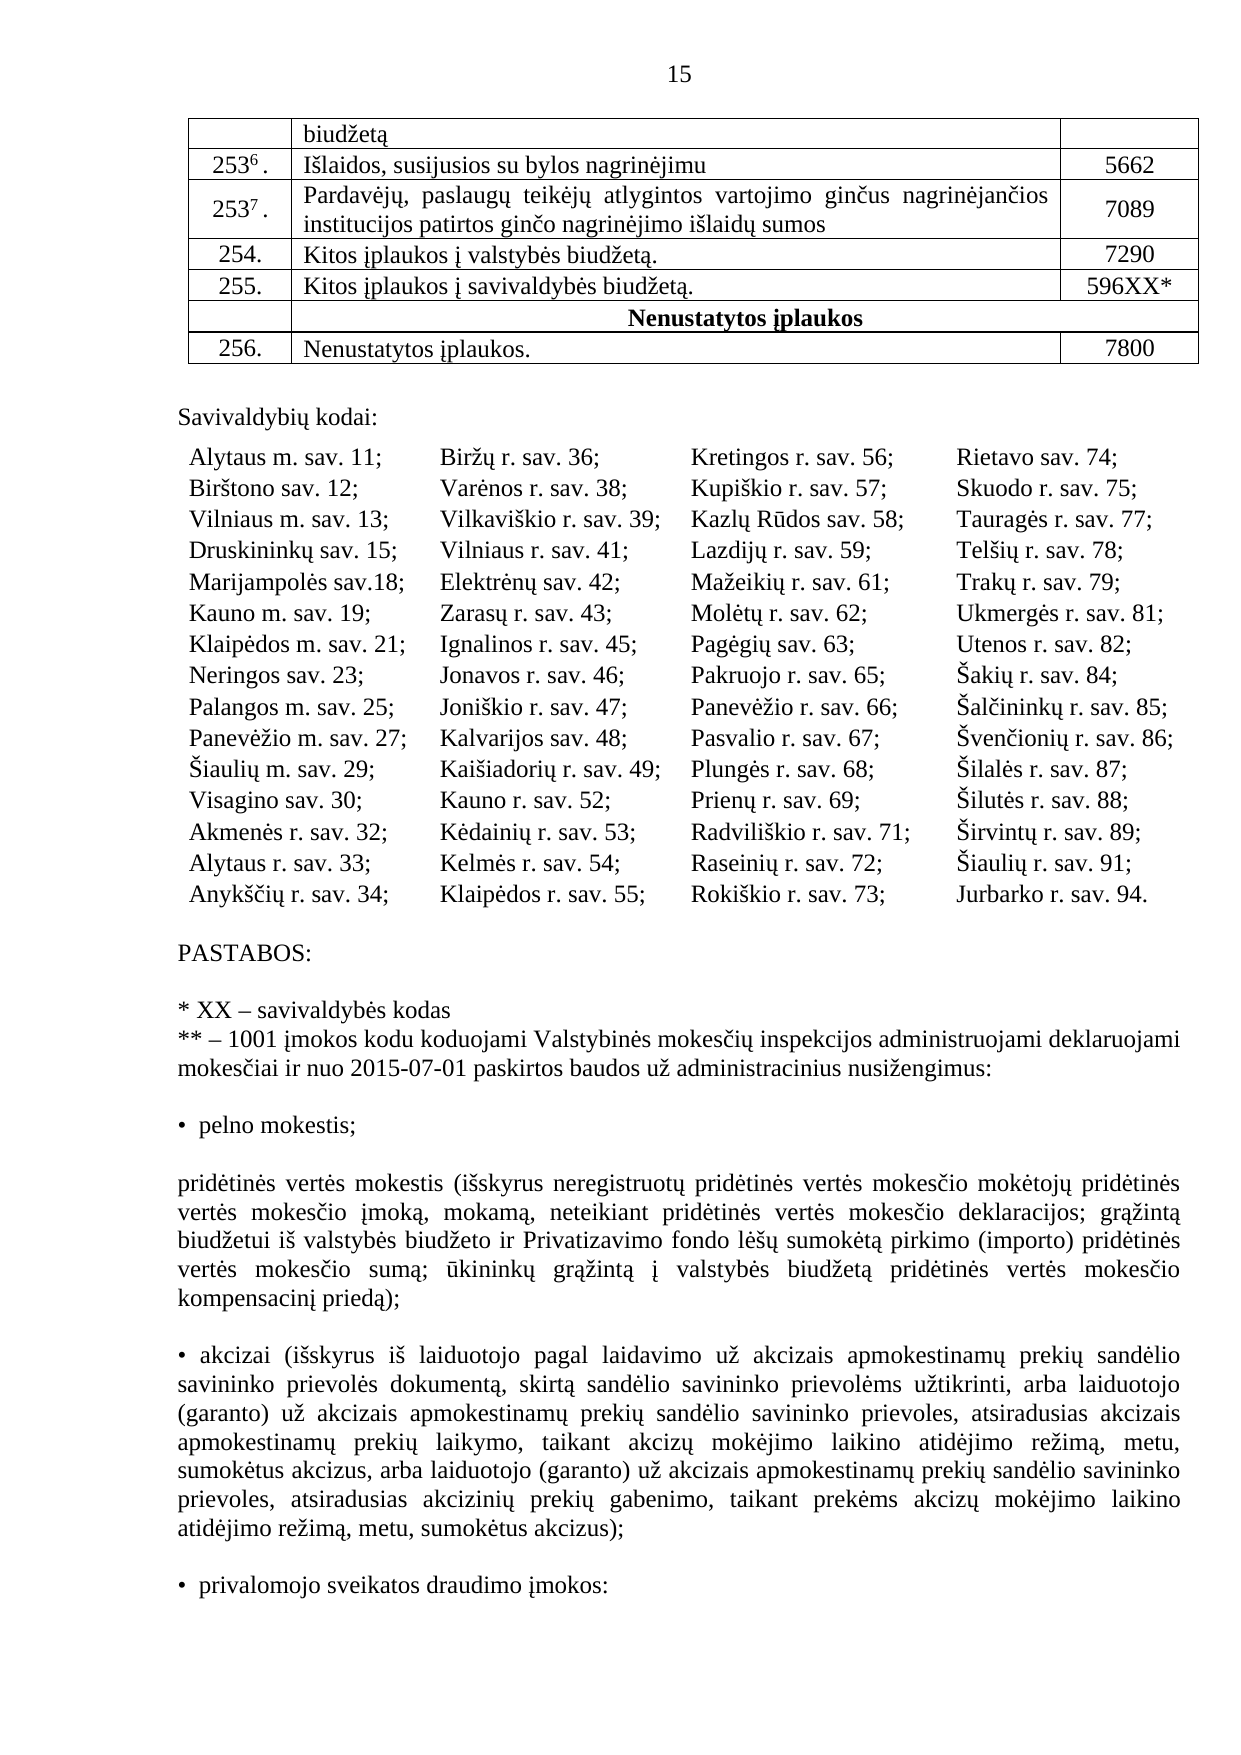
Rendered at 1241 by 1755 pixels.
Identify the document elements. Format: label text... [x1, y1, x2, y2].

table_cell Vilniaus r. sav. 41; [428, 534, 679, 565]
table_cell Kėdainių r. sav. 53; [428, 815, 679, 847]
table_cell Mažeikių r. sav. 61; [679, 565, 945, 597]
text * XX – savivaldybės kodas [177, 995, 1181, 1024]
table_cell Švenčionių r. sav. 86; [945, 722, 1240, 753]
table_header Kretingos r. sav. 56; [679, 440, 945, 472]
table_cell Skuodo r. sav. 75; [945, 472, 1240, 503]
table_cell 2537 . [189, 180, 291, 238]
table_cell Plungės r. sav. 68; [679, 753, 945, 784]
table_cell 5662 [1061, 149, 1198, 179]
table_cell Elektrėnų sav. 42; [428, 565, 679, 597]
table_cell 256. [189, 333, 291, 363]
table_cell 7800 [1061, 333, 1198, 363]
table_cell Širvintų r. sav. 89; [945, 815, 1240, 847]
table_cell Šilalės r. sav. 87; [945, 753, 1240, 784]
table_cell Panevėžio m. sav. 27; [177, 722, 428, 753]
table_cell Išlaidos, susijusios su bylos nagrinėjimu [292, 149, 1060, 179]
table_header Alytaus m. sav. 11; [177, 440, 428, 472]
table_cell biudžetą [292, 119, 1060, 148]
table_cell Molėtų r. sav. 62; [679, 597, 945, 628]
table_cell [1061, 119, 1198, 148]
table_cell Kalvarijos sav. 48; [428, 722, 679, 753]
text • akcizai (išskyrus iš laiduotojo pagal laidavimo už akcizais apmokestinamų prekių sandėlio savininko prievolės dokumentą, skirtą sandėlio savininko prievolėms užtikrinti, arba laiduotojo (garanto) už akcizais apmokestinamų prekių sandėlio savininko prievoles, atsiradusias akcizais apmokestinamų prekių laikymo, taikant akcizų mokėjimo laikino atidėjimo režimą, metu, sumokėtus akcizus, arba laiduotojo (garanto) už akcizais apmokestinamų prekių sandėlio savininko prievoles, atsiradusias akcizinių prekių gabenimo, taikant prekėms akcizų mokėjimo laikino atidėjimo režimą, metu, sumokėtus akcizus); [177, 1312, 1181, 1542]
table_cell Zarasų r. sav. 43; [428, 597, 679, 628]
table_cell Lazdijų r. sav. 59; [679, 534, 945, 565]
table_cell Vilkaviškio r. sav. 39; [428, 503, 679, 534]
table_cell Šalčininkų r. sav. 85; [945, 690, 1240, 722]
table_cell Klaipėdos m. sav. 21; [177, 628, 428, 659]
table_cell [189, 301, 291, 331]
table_cell Nenustatytos įplaukos. [292, 333, 1060, 363]
table_cell 254. [189, 239, 291, 269]
table_cell Alytaus r. sav. 33; [177, 847, 428, 878]
table_cell Panevėžio r. sav. 66; [679, 690, 945, 722]
table_cell Šakių r. sav. 84; [945, 659, 1240, 690]
table_cell Birštono sav. 12; [177, 472, 428, 503]
table_cell [189, 119, 291, 148]
table_cell 7089 [1061, 180, 1198, 238]
table_cell Druskininkų sav. 15; [177, 534, 428, 565]
table_cell Rokiškio r. sav. 73; [679, 878, 945, 909]
table_cell Ignalinos r. sav. 45; [428, 628, 679, 659]
table_cell Šiaulių m. sav. 29; [177, 753, 428, 784]
table_cell 7290 [1061, 239, 1198, 269]
table_cell Klaipėdos r. sav. 55; [428, 878, 679, 909]
table_cell Kauno r. sav. 52; [428, 784, 679, 815]
table_cell Kitos įplaukos į valstybės biudžetą. [292, 239, 1060, 269]
table_cell Pasvalio r. sav. 67; [679, 722, 945, 753]
table_cell Kazlų Rūdos sav. 58; [679, 503, 945, 534]
table_cell Pagėgių sav. 63; [679, 628, 945, 659]
table_cell 2536 . [189, 149, 291, 179]
table_cell Marijampolės sav.18; [177, 565, 428, 597]
table_cell Nenustatytos įplaukos [292, 301, 1198, 331]
text • pelno mokestis; [177, 1110, 1181, 1139]
table_cell Telšių r. sav. 78; [945, 534, 1240, 565]
table_header Biržų r. sav. 36; [428, 440, 679, 472]
table_cell Kitos įplaukos į savivaldybės biudžetą. [292, 270, 1060, 300]
table_cell Pakruojo r. sav. 65; [679, 659, 945, 690]
text PASTABOS: [177, 938, 1181, 967]
table_cell Radviliškio r. sav. 71; [679, 815, 945, 847]
table_cell Pardavėjų, paslaugų teikėjų atlygintos vartojimo ginčus nagrinėjančios institucijos patirtos ginčo nagrinėjimo išlaidų sumos [292, 180, 1060, 238]
table_cell Raseinių r. sav. 72; [679, 847, 945, 878]
table_cell Anykščių r. sav. 34; [177, 878, 428, 909]
table_cell Akmenės r. sav. 32; [177, 815, 428, 847]
table_cell Palangos m. sav. 25; [177, 690, 428, 722]
table_cell 596XX* [1061, 270, 1198, 300]
table_cell Šilutės r. sav. 88; [945, 784, 1240, 815]
table_cell Jonavos r. sav. 46; [428, 659, 679, 690]
table_cell Prienų r. sav. 69; [679, 784, 945, 815]
table_cell Trakų r. sav. 79; [945, 565, 1240, 597]
table_cell Vilniaus m. sav. 13; [177, 503, 428, 534]
table_cell Utenos r. sav. 82; [945, 628, 1240, 659]
text Savivaldybių kodai: [177, 402, 1181, 431]
table_cell Kaišiadorių r. sav. 49; [428, 753, 679, 784]
table_cell Kelmės r. sav. 54; [428, 847, 679, 878]
table_cell Varėnos r. sav. 38; [428, 472, 679, 503]
table_cell Joniškio r. sav. 47; [428, 690, 679, 722]
table_header Rietavo sav. 74; [945, 440, 1240, 472]
table_cell Kupiškio r. sav. 57; [679, 472, 945, 503]
table_cell 255. [189, 270, 291, 300]
text • privalomojo sveikatos draudimo įmokos: [177, 1542, 1181, 1599]
text pridėtinės vertės mokestis (išskyrus neregistruotų pridėtinės vertės mokesčio mokėtojų pridėtinės vertės mokesčio įmoką, mokamą, neteikiant pridėtinės vertės mokesčio deklaracijos; grąžintą biudžetui iš valstybės biudžeto ir Privatizavimo fondo lėšų sumokėtą pirkimo (importo) pridėtinės vertės mokesčio sumą; ūkininkų grąžintą į valstybės biudžetą pridėtinės vertės mokesčio kompensacinį priedą); [177, 1139, 1181, 1312]
table_cell Neringos sav. 23; [177, 659, 428, 690]
table_cell Kauno m. sav. 19; [177, 597, 428, 628]
table_cell Šiaulių r. sav. 91; [945, 847, 1240, 878]
table_cell Jurbarko r. sav. 94. [945, 878, 1240, 909]
table_cell Tauragės r. sav. 77; [945, 503, 1240, 534]
table_cell Ukmergės r. sav. 81; [945, 597, 1240, 628]
table_cell Visagino sav. 30; [177, 784, 428, 815]
text ** – 1001 įmokos kodu koduojami Valstybinės mokesčių inspekcijos administruojami deklaruojami mokesčiai ir nuo 2015-07-01 paskirtos baudos už administracinius nusižengimus: [177, 1024, 1181, 1082]
